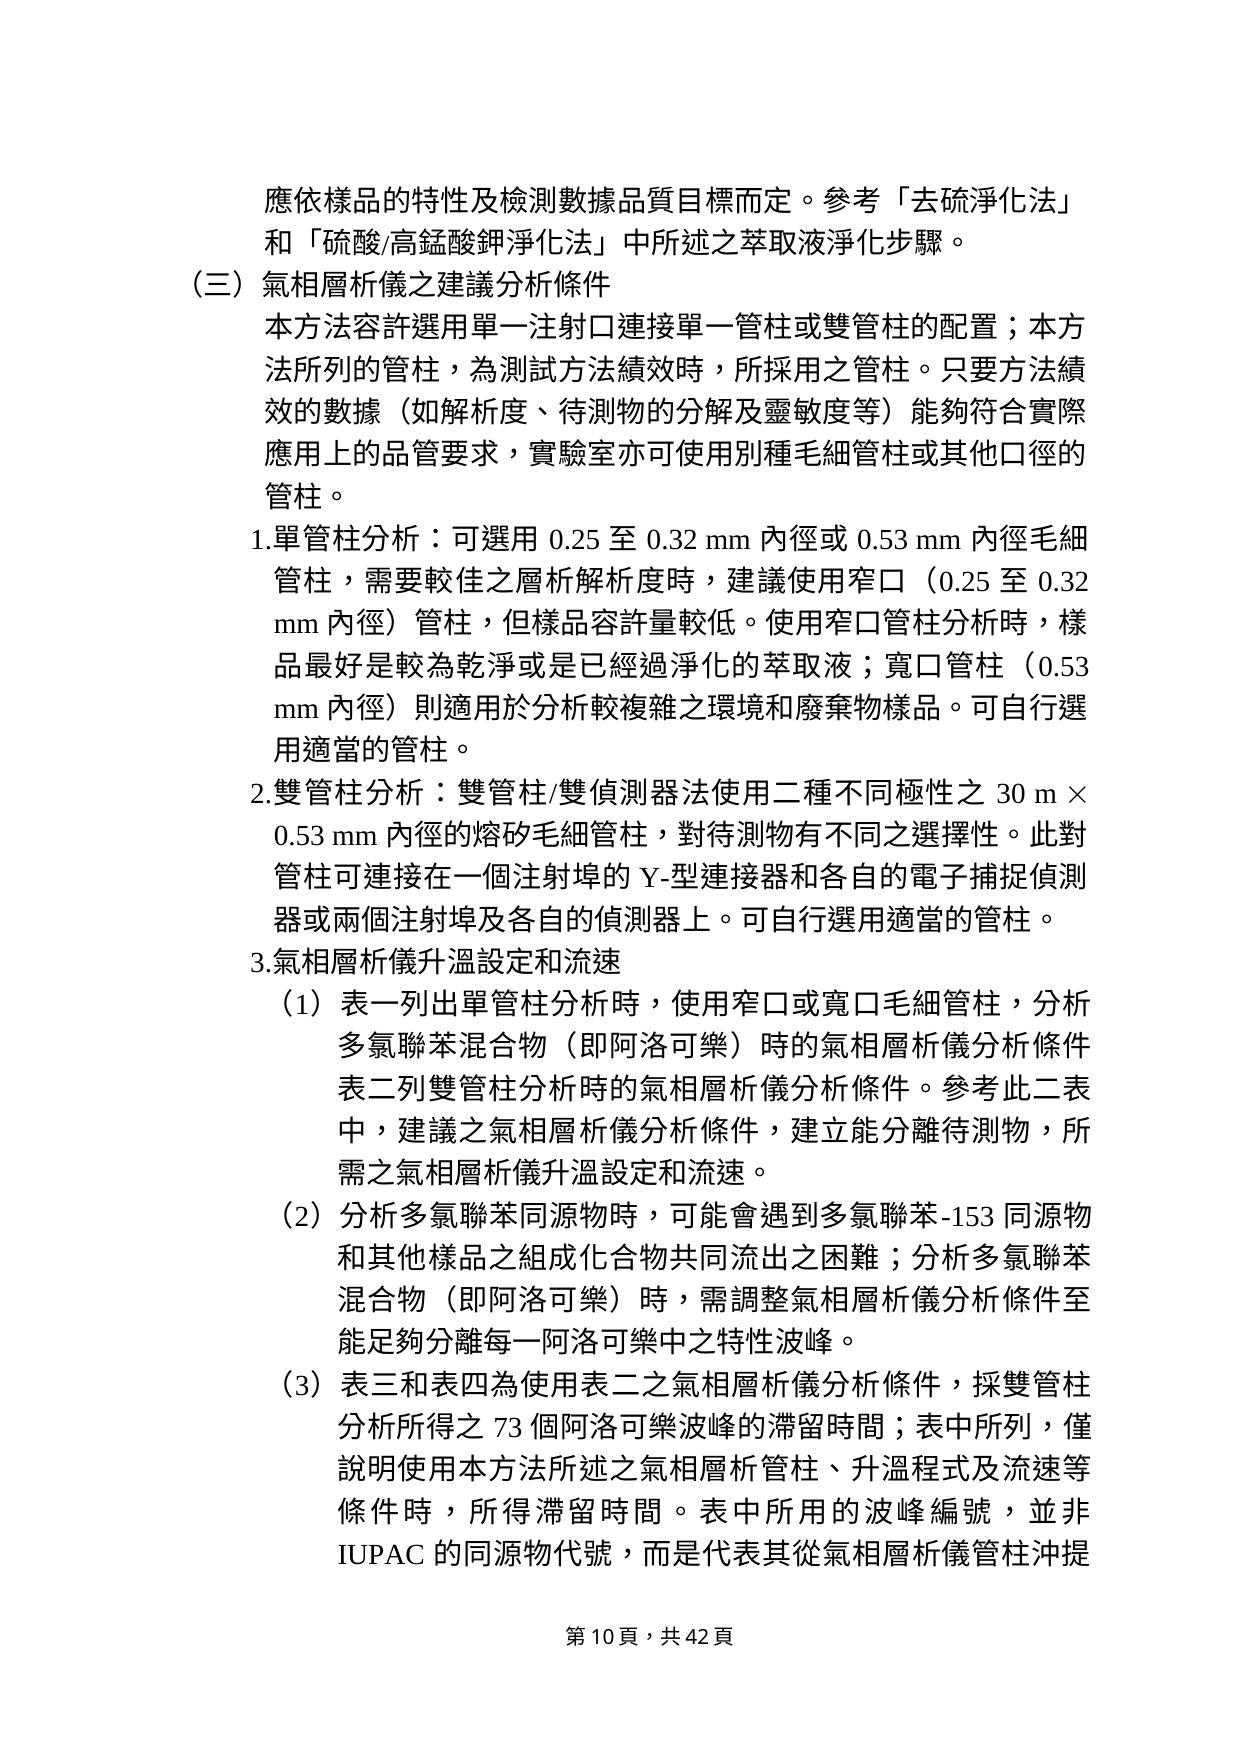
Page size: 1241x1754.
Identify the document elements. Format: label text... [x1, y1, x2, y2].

text 3.氣相層析儀升溫設定和流速 [250, 938, 1089, 981]
text （1）表一列出單管柱分析時，使用窄口或寬口毛細管柱，分析多氯聯苯混合物（即阿洛可樂）時的氣相層析儀分析條件，表二列雙管柱分析時的氣相層析儀分析條件。參考此二表中，建議之氣相層析儀分析條件，建立能分離待測物，所需之氣相層析儀升溫設定和流速。 [264, 981, 1092, 1192]
subtitle （三）氣相層析儀之建議分析條件 [174, 262, 1089, 304]
text （3）表三和表四為使用表二之氣相層析儀分析條件，採雙管柱分析所得之 73 個阿洛可樂波峰的滯留時間；表中所列，僅說明使用本方法所述之氣相層析管柱、升溫程式及流速等條件時，所得滯留時間。表中所用的波峰編號，並非 IUPAC 的同源物代號，而是代表其從氣相層析儀管柱沖提 [264, 1361, 1092, 1573]
subtitle 本方法容許選用單一注射口連接單一管柱或雙管柱的配置；本方法所列的管柱，為測試方法績效時，所採用之管柱。只要方法績效的數據（如解析度、待測物的分解及靈敏度等）能夠符合實際應用上的品管要求，實驗室亦可使用別種毛細管柱或其他口徑的管柱。 [264, 304, 1089, 516]
text （2）分析多氯聯苯同源物時，可能會遇到多氯聯苯-153 同源物和其他樣品之組成化合物共同流出之困難；分析多氯聯苯混合物（即阿洛可樂）時，需調整氣相層析儀分析條件至能足夠分離每一阿洛可樂中之特性波峰。 [264, 1192, 1092, 1361]
text 2.雙管柱分析：雙管柱/雙偵測器法使用二種不同極性之 30 m  0.53 mm 內徑的熔矽毛細管柱，對待測物有不同之選擇性。此對管柱可連接在一個注射埠的Y-型連接器和各自的電子捕捉偵測器或兩個注射埠及各自的偵測器上。可自行選用適當的管柱。 [250, 769, 1089, 938]
text 1.單管柱分析：可選用 0.25 至 0.32 mm 內徑或 0.53 mm 內徑毛細管柱，需要較佳之層析解析度時，建議使用窄口（0.25 至 0.32 mm 內徑）管柱，但樣品容許量較低。使用窄口管柱分析時，樣品最好是較為乾淨或是已經過淨化的萃取液；寬口管柱（0.53 mm 內徑）則適用於分析較複雜之環境和廢棄物樣品。可自行選用適當的管柱。 [250, 516, 1089, 769]
subtitle 應依樣品的特性及檢測數據品質目標而定。參考「去硫淨化法」和「硫酸/高錳酸鉀淨化法」中所述之萃取液淨化步驟。 [264, 177, 1089, 262]
